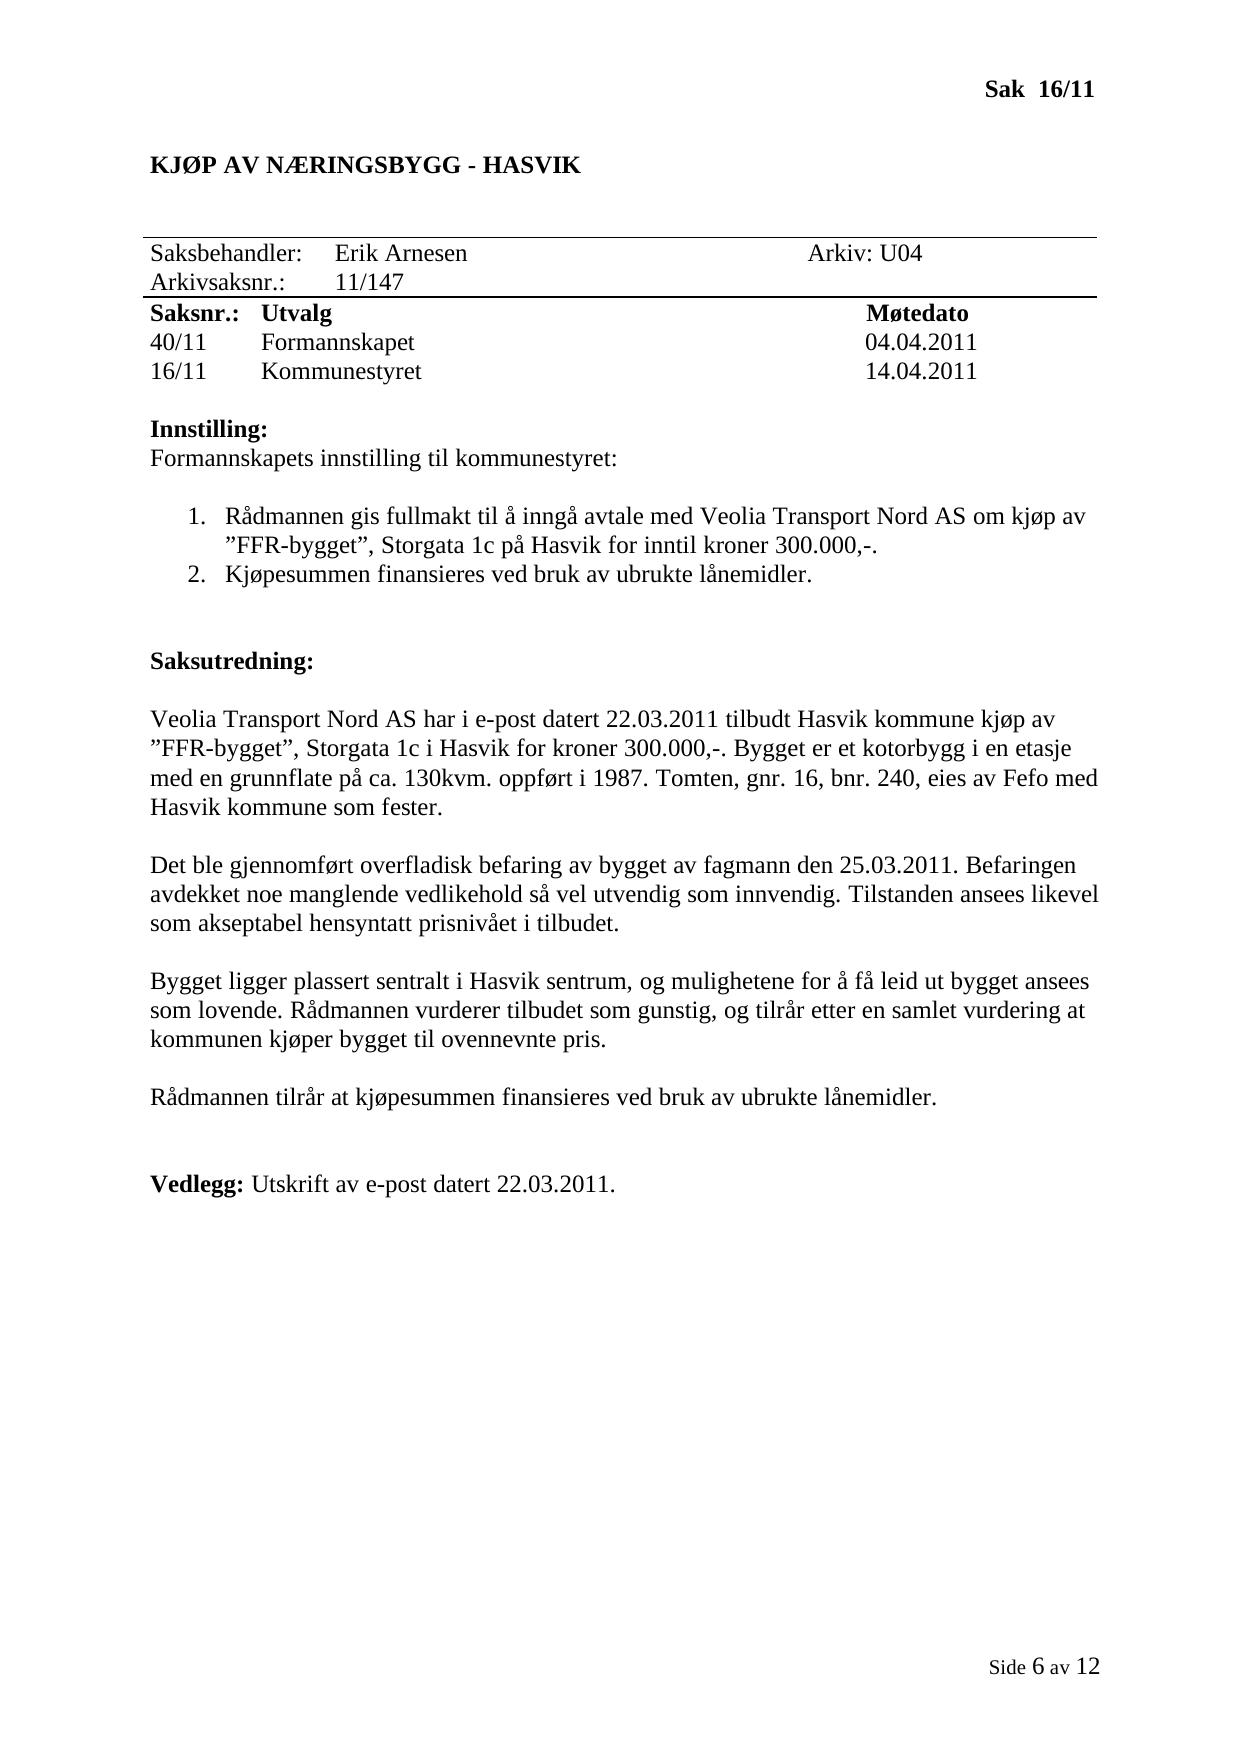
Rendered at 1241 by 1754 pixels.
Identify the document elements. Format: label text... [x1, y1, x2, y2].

text Innstilling: [150, 414, 1100, 443]
text Vedlegg: Utskrift av e-post datert 22.03.2011. [150, 1169, 1100, 1198]
list Rådmannen gis fullmakt til å inngå avtale med Veolia Transport Nord AS om kjøp av ”FFR-bygget”, Storgata 1c på Hasvik for inntil kroner 300.000,-. [187, 501, 1100, 559]
text 16/11 Kommunestyret 14.04.2011 [150, 356, 1100, 384]
text Bygget ligger plassert sentralt i Hasvik sentrum, og mulighetene for å få leid ut bygget ansees som lovende. Rådmannen vurderer tilbudet som gunstig, og tilrår etter en samlet vurdering at kommunen kjøper bygget til ovennevnte pris. [150, 966, 1100, 1053]
text Veolia Transport Nord AS har i e-post datert 22.03.2011 tilbudt Hasvik kommune kjøp av ”FFR-bygget”, Storgata 1c i Hasvik for kroner 300.000,-. Bygget er et kotorbygg i en etasje med en grunnflate på ca. 130kvm. oppført i 1987. Tomten, gnr. 16, bnr. 240, eies av Fefo med Hasvik kommune som fester. [150, 704, 1100, 821]
text Det ble gjennomført overfladisk befaring av bygget av fagmann den 25.03.2011. Befaringen avdekket noe manglende vedlikehold så vel utvendig som innvendig. Tilstanden ansees likevel som akseptabel hensyntatt prisnivået i tilbudet. [150, 849, 1100, 937]
table_header Erik Arnesen [327, 238, 800, 267]
text Formannskapets innstilling til kommunestyret: [150, 443, 1100, 472]
text 40/11 Formannskapet 04.04.2011 [150, 326, 1100, 356]
table_cell 11/147 [327, 267, 569, 296]
text Rådmannen tilrår at kjøpesummen finansieres ved bruk av ubrukte lånemidler. [150, 1082, 1100, 1111]
table_header Arkiv: U04 [800, 238, 1097, 267]
list Kjøpesummen finansieres ved bruk av ubrukte lånemidler. [187, 559, 1100, 588]
table_cell Møtedato [859, 296, 1107, 326]
table_cell [1097, 267, 1107, 296]
text Saksutredning: [150, 646, 1100, 675]
table_cell [569, 267, 800, 296]
text KJØP AV NÆRINGSBYGG - HASVIK [150, 150, 1100, 179]
table_cell Saksnr.: [143, 298, 253, 326]
table_cell [800, 267, 1097, 296]
table_header Saksbehandler: [143, 238, 327, 267]
table_cell Arkivsaksnr.: [143, 267, 327, 296]
table_cell Utvalg [254, 298, 859, 326]
table_header [1097, 237, 1107, 267]
